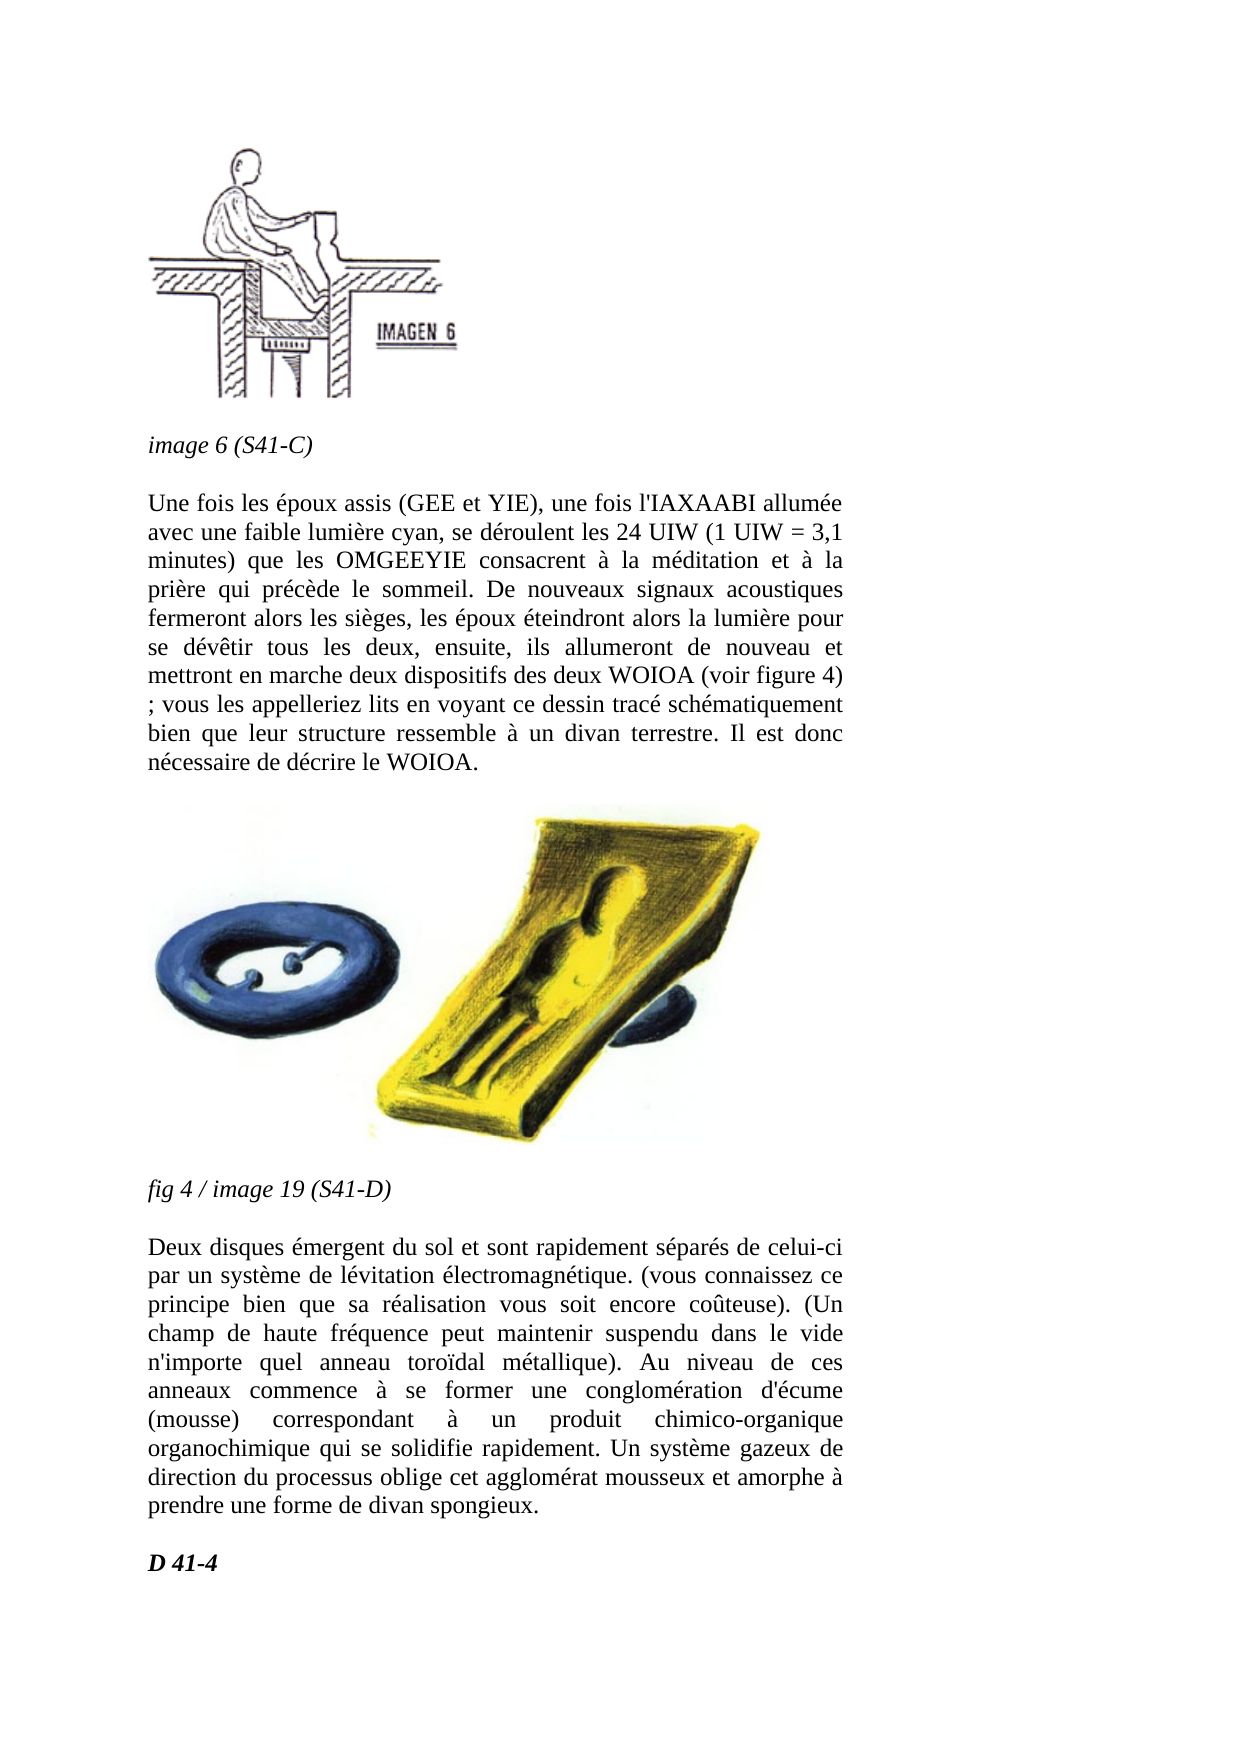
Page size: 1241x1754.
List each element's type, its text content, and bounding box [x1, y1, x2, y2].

text Une fois les époux assis (GEE et YIE), une fois l'IAXAABI allumée avec une faible lumière cyan, se déroulent les 24 UIW (1 UIW = 3,1 minutes) que les OMGEEYIE consacrent à la méditation et à la prière qui précède le sommeil. De nouveaux signaux acoustiques fermeront alors les sièges, les époux éteindront alors la lumière pour se dévêtir tous les deux, ensuite, ils allumeront de nouveau et mettront en marche deux dispositifs des deux WOIOA (voir figure 4) ; vous les appelleriez lits en voyant ce dessin tracé schématiquement bien que leur structure ressemble à un divan terrestre. Il est donc nécessaire de décrire le WOIOA. [148, 488, 844, 775]
text fig 4 / image 19 (S41-D) [148, 1174, 844, 1202]
picture [147, 147, 461, 401]
text image 6 (S41-C) [148, 430, 844, 459]
text Deux disques émergent du sol et sont rapidement séparés de celui-ci par un système de lévitation électromagnétique. (vous connaissez ce principe bien que sa réalisation vous soit encore coûteuse). (Un champ de haute fréquence peut maintenir suspendu dans le vide n'importe quel anneau toroïdal métallique). Au niveau de ces anneaux commence à se former une conglomération d'écume (mousse) correspondant à un produit chimico-organique organochimique qui se solidifie rapidement. Un système gazeux de direction du processus oblige cet agglomérat mousseux et amorphe à prendre une forme de divan spongieux. [148, 1232, 844, 1519]
text D 41-4 [148, 1548, 844, 1577]
picture [147, 804, 765, 1145]
